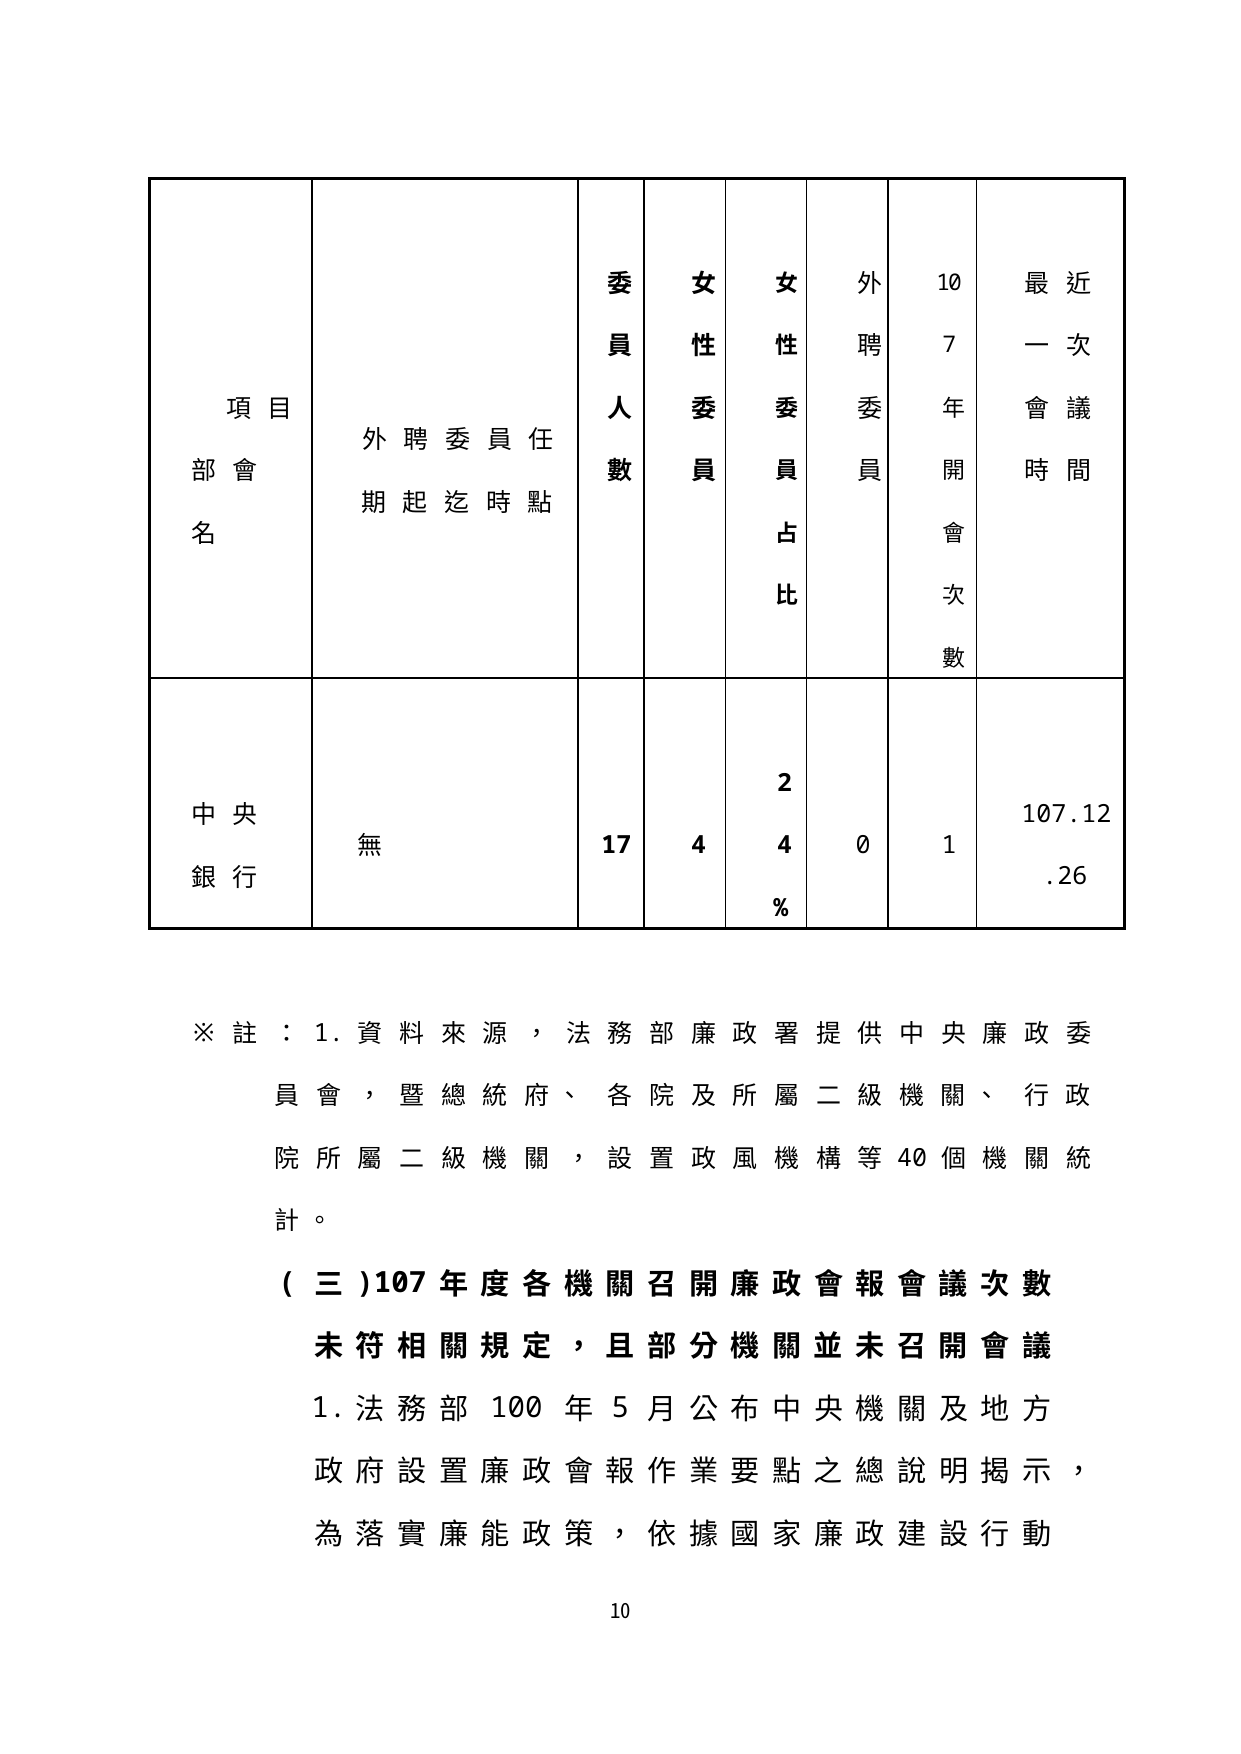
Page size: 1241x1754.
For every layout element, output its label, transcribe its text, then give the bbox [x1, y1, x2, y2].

table_header 外聘委員 [807, 180, 887, 677]
text (三)107年度各機關召開廉政會報會議次數未符相關規定，且部分機關並未召開會議 [242, 1240, 1058, 1365]
table_cell 1 [889, 679, 976, 927]
table_header 最近一次會議時間 [977, 180, 1123, 677]
table_header 外聘委員任期起迄時點 [313, 180, 577, 677]
table_cell 無 [313, 679, 577, 927]
table_cell 107.12.26 [977, 679, 1123, 927]
table_cell 4 [645, 679, 725, 927]
table_header 委員人數 [579, 180, 643, 677]
table_cell 中央銀行 [151, 679, 311, 927]
table_header 女性委員占比 [726, 180, 806, 677]
text 1.法務部100年5月公布中央機關及地方政府設置廉政會報作業要點之總說明揭示，為落實廉能政策，依據國家廉政建設行動方案及行政院99年8月函示，中央機關及地方政府應設置廉政會報，定期檢討防貪、肅貪及行政倫理工作推動情形，展現根除積弊及清廉執政之決心；是以，定期召開廉政會報會議具有預防、警示與宣導效用。 [271, 1365, 1058, 1552]
table_header 女性委員 [645, 180, 725, 677]
text ※註：1.資料來源，法務部廉政署提供中央廉政委員會，暨總統府、各院及所屬二級機關、行政院所屬二級機關，設置政風機構等40個機關統計。 [138, 990, 1102, 1240]
table_cell 24% [726, 679, 806, 927]
table_cell 17 [579, 679, 643, 927]
table_cell 0 [807, 679, 887, 927]
table_header 項目 部會名 [151, 180, 311, 677]
table_header 107年開會次數 [889, 180, 976, 677]
